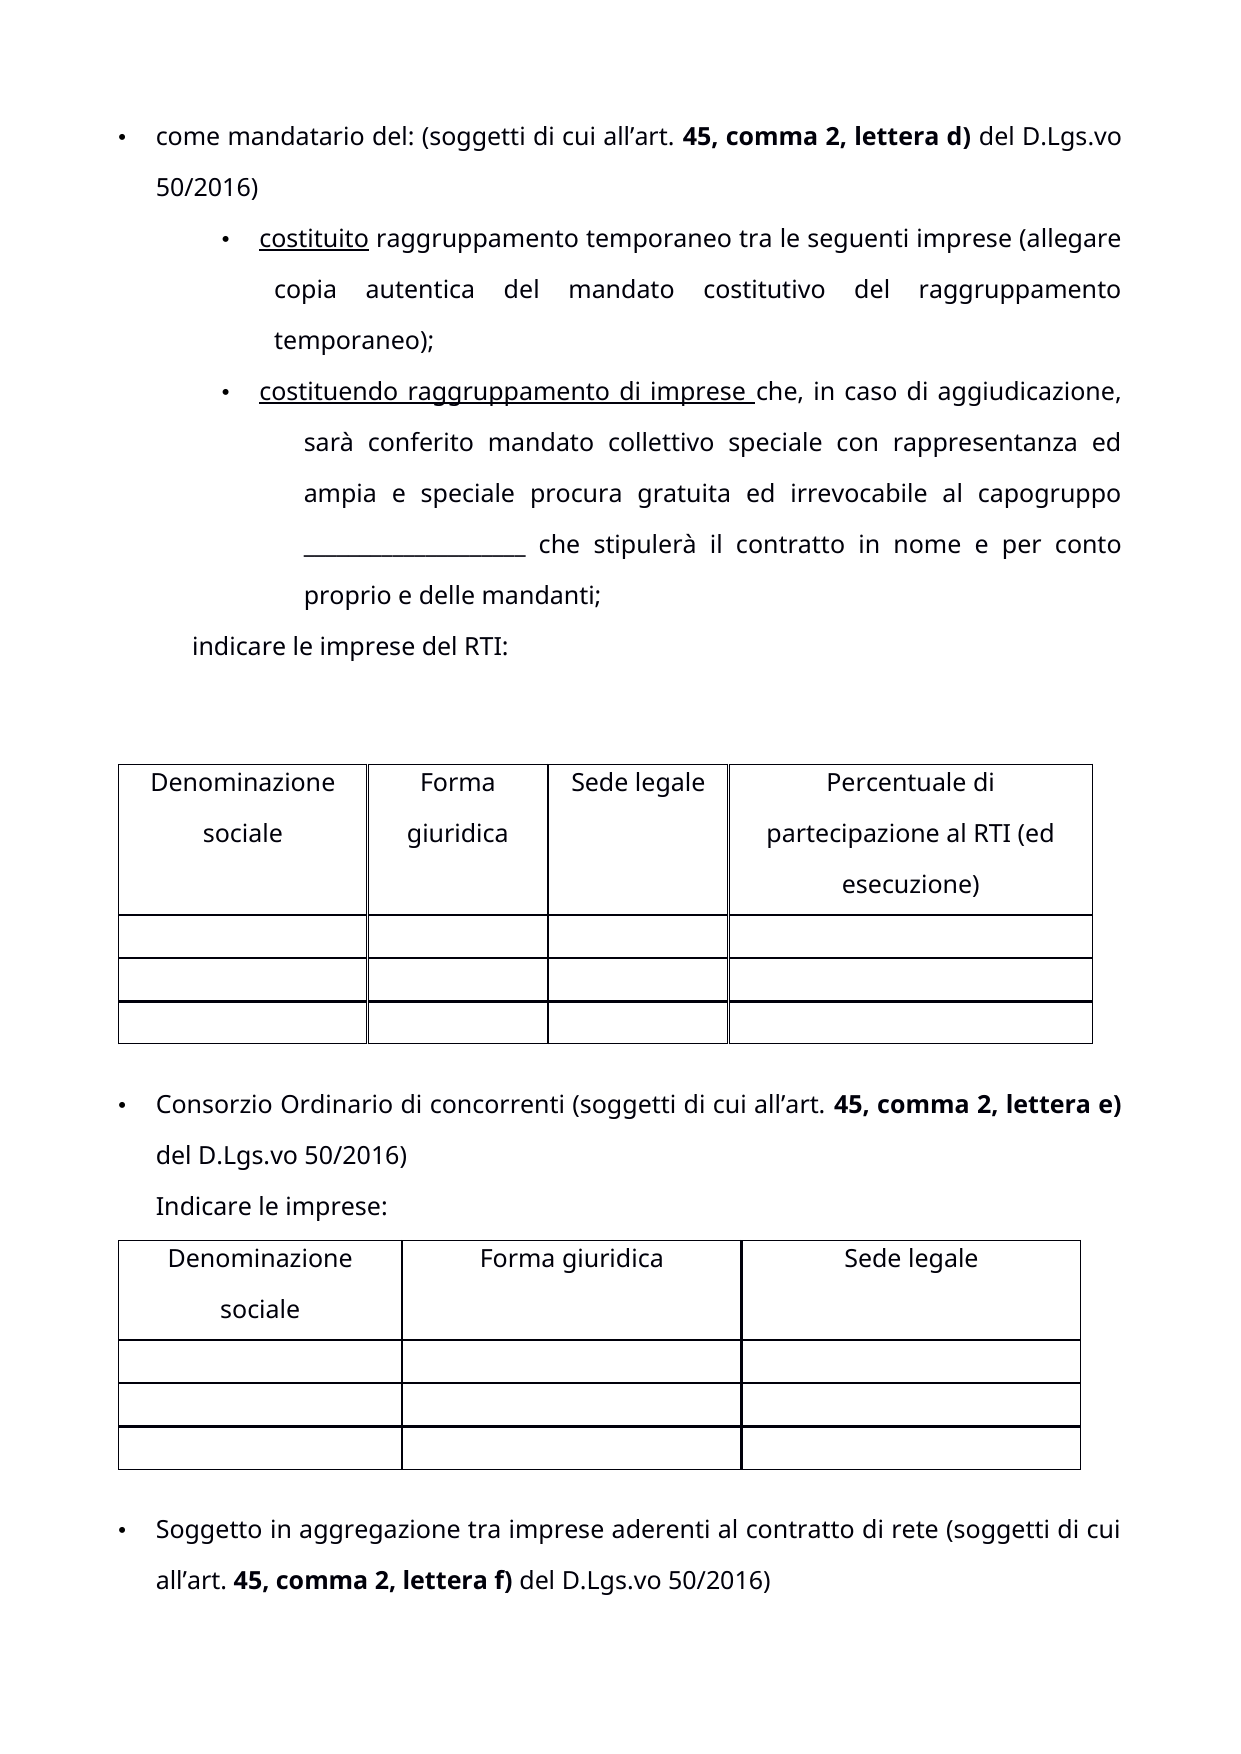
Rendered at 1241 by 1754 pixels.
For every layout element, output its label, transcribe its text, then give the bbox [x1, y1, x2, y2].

table_cell [403, 1384, 740, 1425]
table_cell [369, 916, 547, 957]
table_cell [369, 959, 547, 1000]
table_cell [743, 1384, 1080, 1425]
table_cell [549, 1003, 727, 1043]
table_header Percentuale di partecipazione al RTI (ed esecuzione) [730, 765, 1092, 914]
table_cell [119, 1341, 401, 1382]
list Soggetto in aggregazione tra imprese aderenti al contratto di rete (soggetti di cui all’art. 45, comma 2, lettera f) del D.Lgs.vo 50/2016) [118, 1512, 1122, 1597]
table_header Sede legale [549, 765, 727, 914]
table_cell [743, 1428, 1080, 1469]
table_header Denominazione sociale [119, 765, 366, 914]
list come mandatario del: (soggetti di cui all’art. 45, comma 2, lettera d) del D.Lgs.vo 50/2016) [118, 118, 1122, 203]
table_cell [403, 1341, 740, 1382]
text Indicare le imprese: [156, 1189, 1122, 1223]
table_cell [730, 916, 1092, 957]
list costituito raggruppamento temporaneo tra le seguenti imprese (allegare copia autentica del mandato costitutivo del raggruppamento temporaneo); [222, 220, 1122, 356]
table_cell [119, 1384, 401, 1425]
table_header Sede legale [743, 1241, 1080, 1339]
table_cell [403, 1428, 740, 1469]
list costituendo raggruppamento di imprese che, in caso di aggiudicazione, sarà conferito mandato collettivo speciale con rappresentanza ed ampia e speciale procura gratuita ed irrevocabile al capogruppo ____________________ che stipulerà il contratto in nome e per conto proprio e delle mandanti; [222, 373, 1122, 612]
table_cell [743, 1341, 1080, 1382]
table_header Denominazione sociale [119, 1241, 401, 1339]
table_cell [549, 916, 727, 957]
table_cell [369, 1003, 547, 1043]
table_cell [730, 959, 1092, 1000]
table_cell [119, 1428, 401, 1469]
table_cell [119, 959, 366, 1000]
text indicare le imprese del RTI: [192, 628, 1122, 663]
list Consorzio Ordinario di concorrenti (soggetti di cui all’art. 45, comma 2, lettera e) del D.Lgs.vo 50/2016) [118, 1087, 1122, 1172]
table_cell [119, 916, 366, 957]
table_cell [119, 1003, 366, 1043]
table_cell [549, 959, 727, 1000]
table_cell [730, 1003, 1092, 1043]
table_header Forma giuridica [403, 1241, 740, 1339]
table_header Forma giuridica [369, 765, 547, 914]
